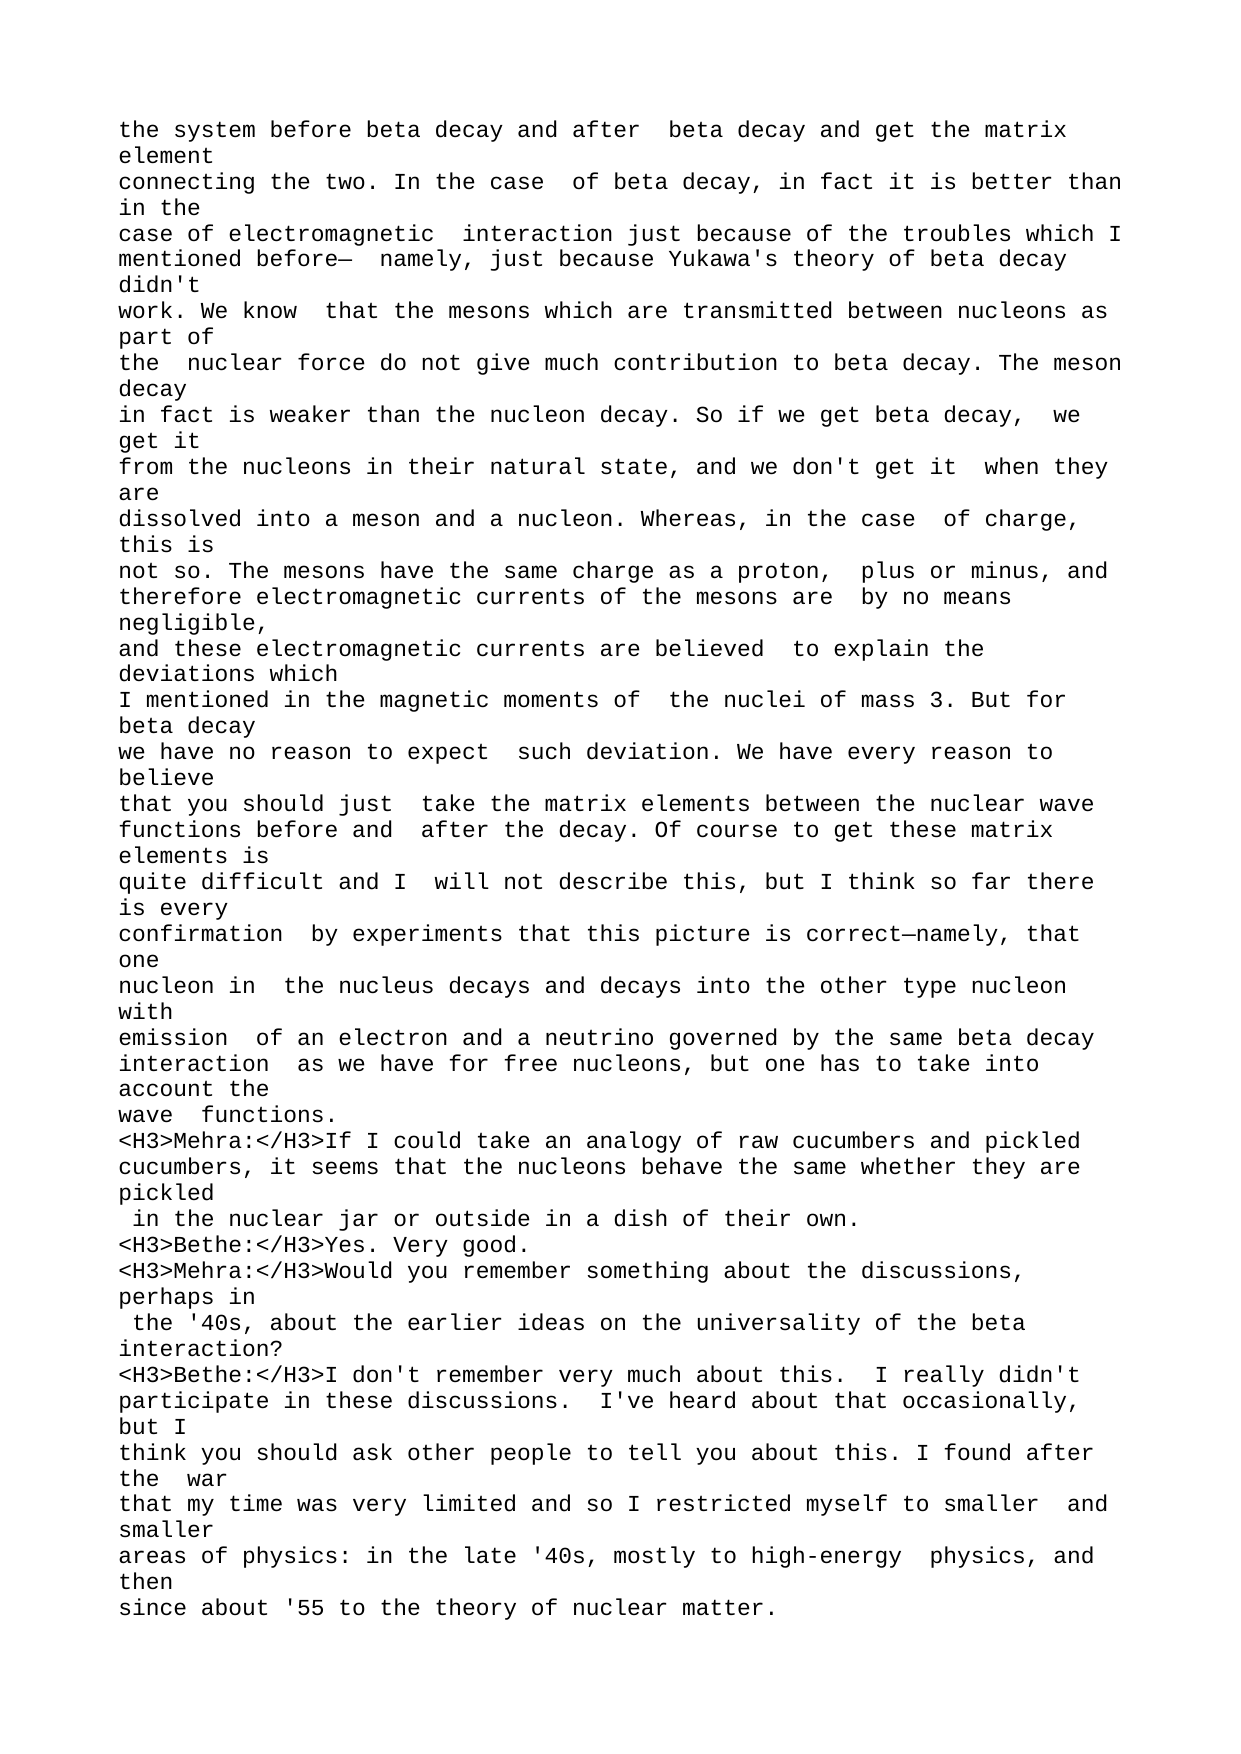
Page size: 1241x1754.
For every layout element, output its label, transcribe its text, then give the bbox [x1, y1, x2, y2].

text mentioned before— namely, just because Yukawa's theory of beta decay didn't [118, 248, 1122, 300]
text the nuclear force do not give much contribution to beta decay. The meson decay [118, 352, 1122, 403]
text we have no reason to expect such deviation. We have every reason to believe [118, 741, 1122, 792]
text since about '55 to the theory of nuclear matter. [118, 1597, 1122, 1622]
text I mentioned in the magnetic moments of the nuclei of mass 3. But for beta decay [118, 689, 1122, 741]
text case of electromagnetic interaction just because of the troubles which I [118, 222, 1122, 248]
text that my time was very limited and so I restricted myself to smaller and smaller [118, 1493, 1122, 1545]
text not so. The mesons have the same charge as a proton, plus or minus, and [118, 559, 1122, 585]
text quite difficult and I will not describe this, but I think so far there is every [118, 870, 1122, 922]
text the system before beta decay and after beta decay and get the matrix element [118, 118, 1122, 170]
text work. We know that the mesons which are transmitted between nucleons as part of [118, 300, 1122, 352]
text therefore electromagnetic currents of the mesons are by no means negligible, [118, 585, 1122, 637]
text functions before and after the decay. Of course to get these matrix elements is [118, 818, 1122, 870]
text think you should ask other people to tell you about this. I found after the war [118, 1441, 1122, 1493]
text that you should just take the matrix elements between the nuclear wave [118, 792, 1122, 818]
text nucleon in the nucleus decays and decays into the other type nucleon with [118, 974, 1122, 1026]
text from the nucleons in their natural state, and we don't get it when they are [118, 455, 1122, 507]
text areas of physics: in the late '40s, mostly to high-energy physics, and then [118, 1545, 1122, 1597]
text cucumbers, it seems that the nucleons behave the same whether they are pickled [118, 1156, 1122, 1207]
text emission of an electron and a neutrino governed by the same beta decay [118, 1026, 1122, 1052]
text confirmation by experiments that this picture is correct—namely, that one [118, 922, 1122, 974]
text connecting the two. In the case of beta decay, in fact it is better than in the [118, 170, 1122, 222]
text dissolved into a meson and a nucleon. Whereas, in the case of charge, this is [118, 507, 1122, 559]
text in fact is weaker than the nucleon decay. So if we get beta decay, we get it [118, 403, 1122, 455]
text in the nuclear jar or outside in a dish of their own. [118, 1207, 1122, 1233]
text the '40s, about the earlier ideas on the universality of the beta interaction? [118, 1311, 1122, 1363]
text participate in these discussions. I've heard about that occasionally, but I [118, 1389, 1122, 1441]
text <H3>Bethe:</H3>I don't remember very much about this. I really didn't [118, 1363, 1122, 1389]
text <H3>Mehra:</H3>If I could take an analogy of raw cucumbers and pickled [118, 1130, 1122, 1156]
text and these electromagnetic currents are believed to explain the deviations which [118, 637, 1122, 689]
text wave functions. [118, 1104, 1122, 1130]
text <H3>Bethe:</H3>Yes. Very good. [118, 1233, 1122, 1259]
text <H3>Mehra:</H3>Would you remember something about the discussions, perhaps in [118, 1259, 1122, 1311]
text interaction as we have for free nucleons, but one has to take into account the [118, 1052, 1122, 1104]
